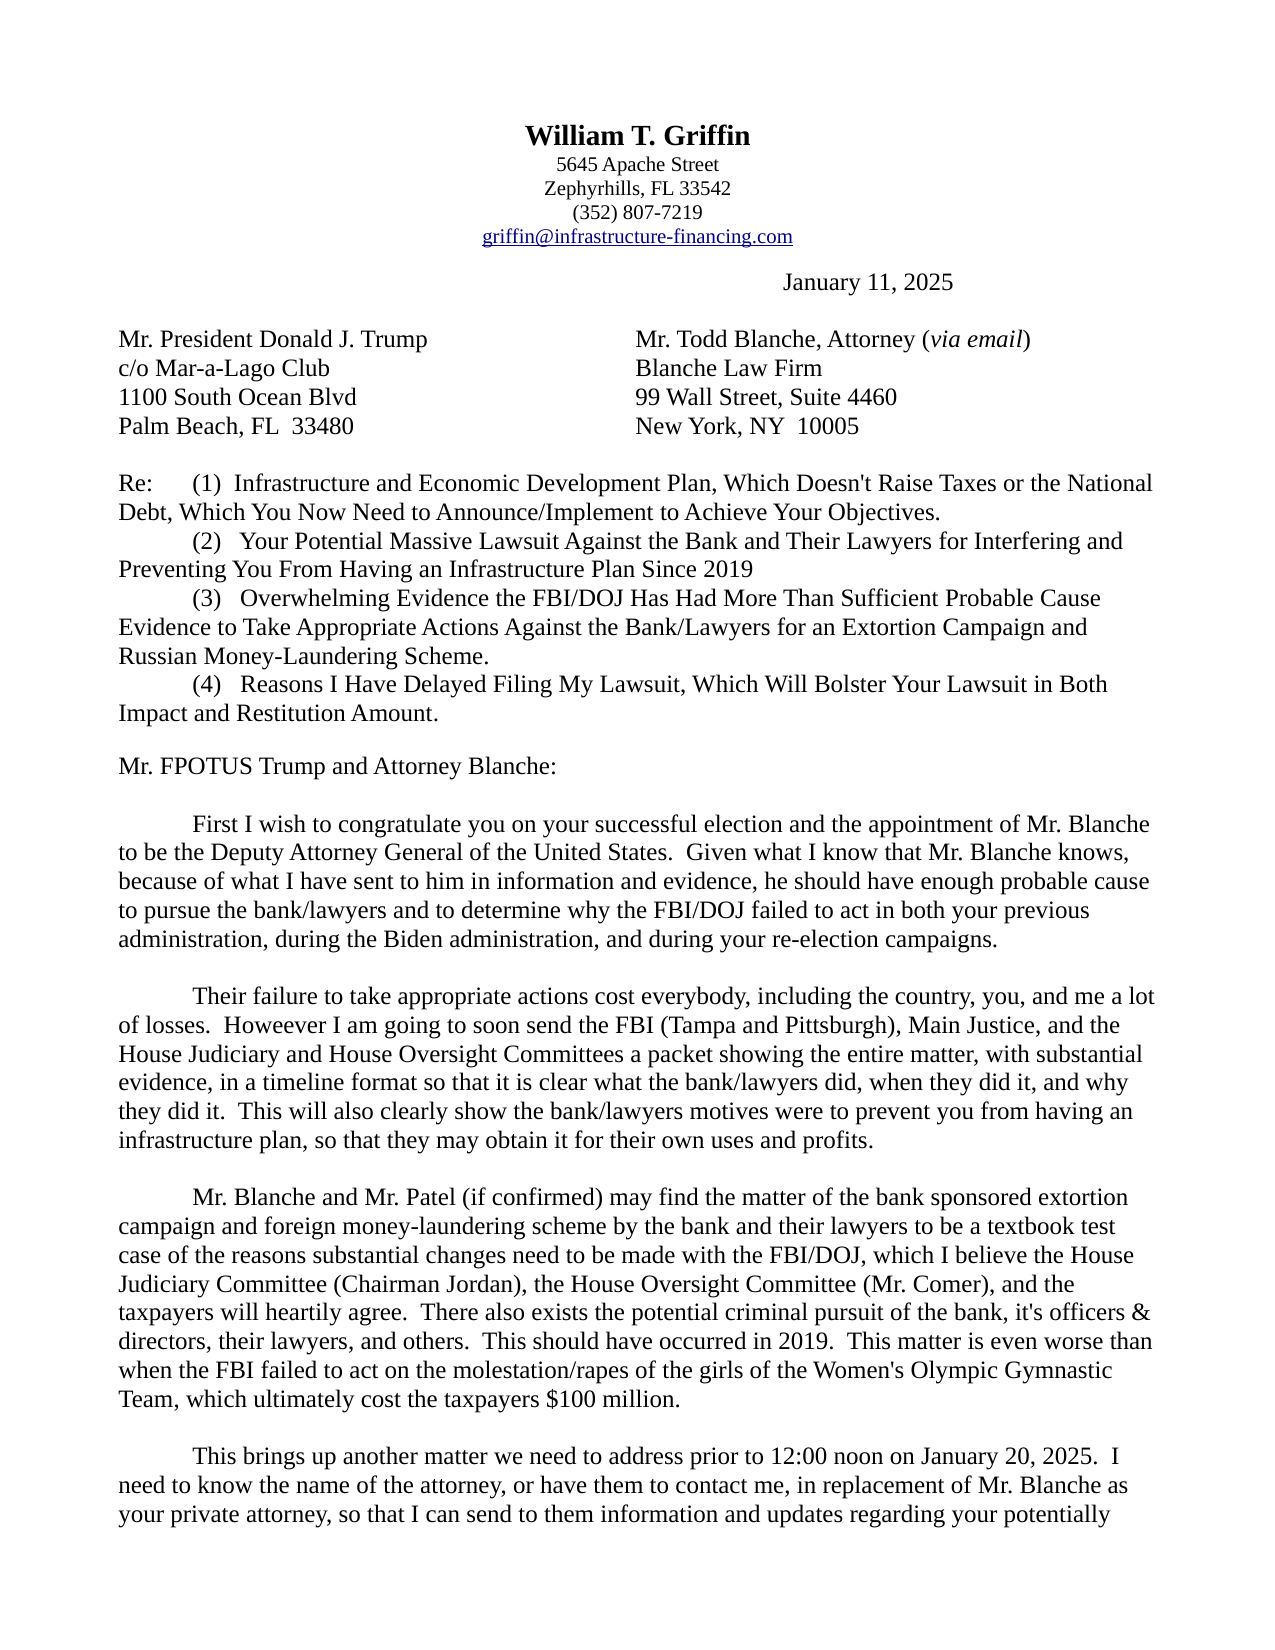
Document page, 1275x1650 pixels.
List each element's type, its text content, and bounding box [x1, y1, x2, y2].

text Zephyrhills, FL 33542 [118, 176, 1157, 200]
text Palm Beach, FL 33480 New York, NY 10005 [118, 411, 1157, 439]
text (4) Reasons I Have Delayed Filing My Lawsuit, Which Will Bolster Your Lawsuit in Both Impact and Restitution Amount. [118, 669, 1157, 727]
text Re: (1) Infrastructure and Economic Development Plan, Which Doesn't Raise Taxes or the National Debt, Which You Now Need to Announce/Implement to Achieve Your Objectives. [118, 468, 1157, 526]
text Mr. FPOTUS Trump and Attorney Blanche: [118, 751, 1157, 780]
text First I wish to congratulate you on your successful election and the appointment of Mr. Blanche to be the Deputy Attorney General of the United States. Given what I know that Mr. Blanche knows, because of what I have sent to him in information and evidence, he should have enough probable cause to pursue the bank/lawyers and to determine why the FBI/DOJ failed to act in both your previous administration, during the Biden administration, and during your re-election campaigns. [118, 809, 1157, 952]
text 5645 Apache Street [118, 152, 1157, 176]
text William T. Griffin [118, 118, 1157, 152]
text (3) Overwhelming Evidence the FBI/DOJ Has Had More Than Sufficient Probable Cause Evidence to Take Appropriate Actions Against the Bank/Lawyers for an Extortion Campaign and Russian Money-Laundering Scheme. [118, 583, 1157, 669]
text (352) 807-7219 [118, 200, 1157, 224]
text 1100 South Ocean Blvd 99 Wall Street, Suite 4460 [118, 382, 1157, 411]
text griffin@infrastructure-financing.com [118, 224, 1157, 248]
text c/o Mar-a-Lago Club Blanche Law Firm [118, 353, 1157, 382]
text Their failure to take appropriate actions cost everybody, including the country, you, and me a lot of losses. Howeever I am going to soon send the FBI (Tampa and Pittsburgh), Main Justice, and the House Judiciary and House Oversight Committees a packet showing the entire matter, with substantial evidence, in a timeline format so that it is clear what the bank/lawyers did, when they did it, and why they did it. This will also clearly show the bank/lawyers motives were to prevent you from having an infrastructure plan, so that they may obtain it for their own uses and profits. [118, 981, 1157, 1154]
text Mr. Blanche and Mr. Patel (if confirmed) may find the matter of the bank sponsored extortion campaign and foreign money-laundering scheme by the bank and their lawyers to be a textbook test case of the reasons substantial changes need to be made with the FBI/DOJ, which I believe the House Judiciary Committee (Chairman Jordan), the House Oversight Committee (Mr. Comer), and the taxpayers will heartily agree. There also exists the potential criminal pursuit of the bank, it's officers & directors, their lawyers, and others. This should have occurred in 2019. This matter is even worse than when the FBI failed to act on the molestation/rapes of the girls of the Women's Olympic Gymnastic Team, which ultimately cost the taxpayers $100 million. [118, 1182, 1157, 1412]
text January 11, 2025 [118, 267, 1157, 296]
text (2) Your Potential Massive Lawsuit Against the Bank and Their Lawyers for Interfering and Preventing You From Having an Infrastructure Plan Since 2019 [118, 526, 1157, 583]
text Mr. President Donald J. Trump Mr. Todd Blanche, Attorney (via email) [118, 324, 1157, 353]
text This brings up another matter we need to address prior to 12:00 noon on January 20, 2025. I need to know the name of the attorney, or have them to contact me, in replacement of Mr. Blanche as your private attorney, so that I can send to them information and updates regarding your potentially [118, 1441, 1157, 1527]
